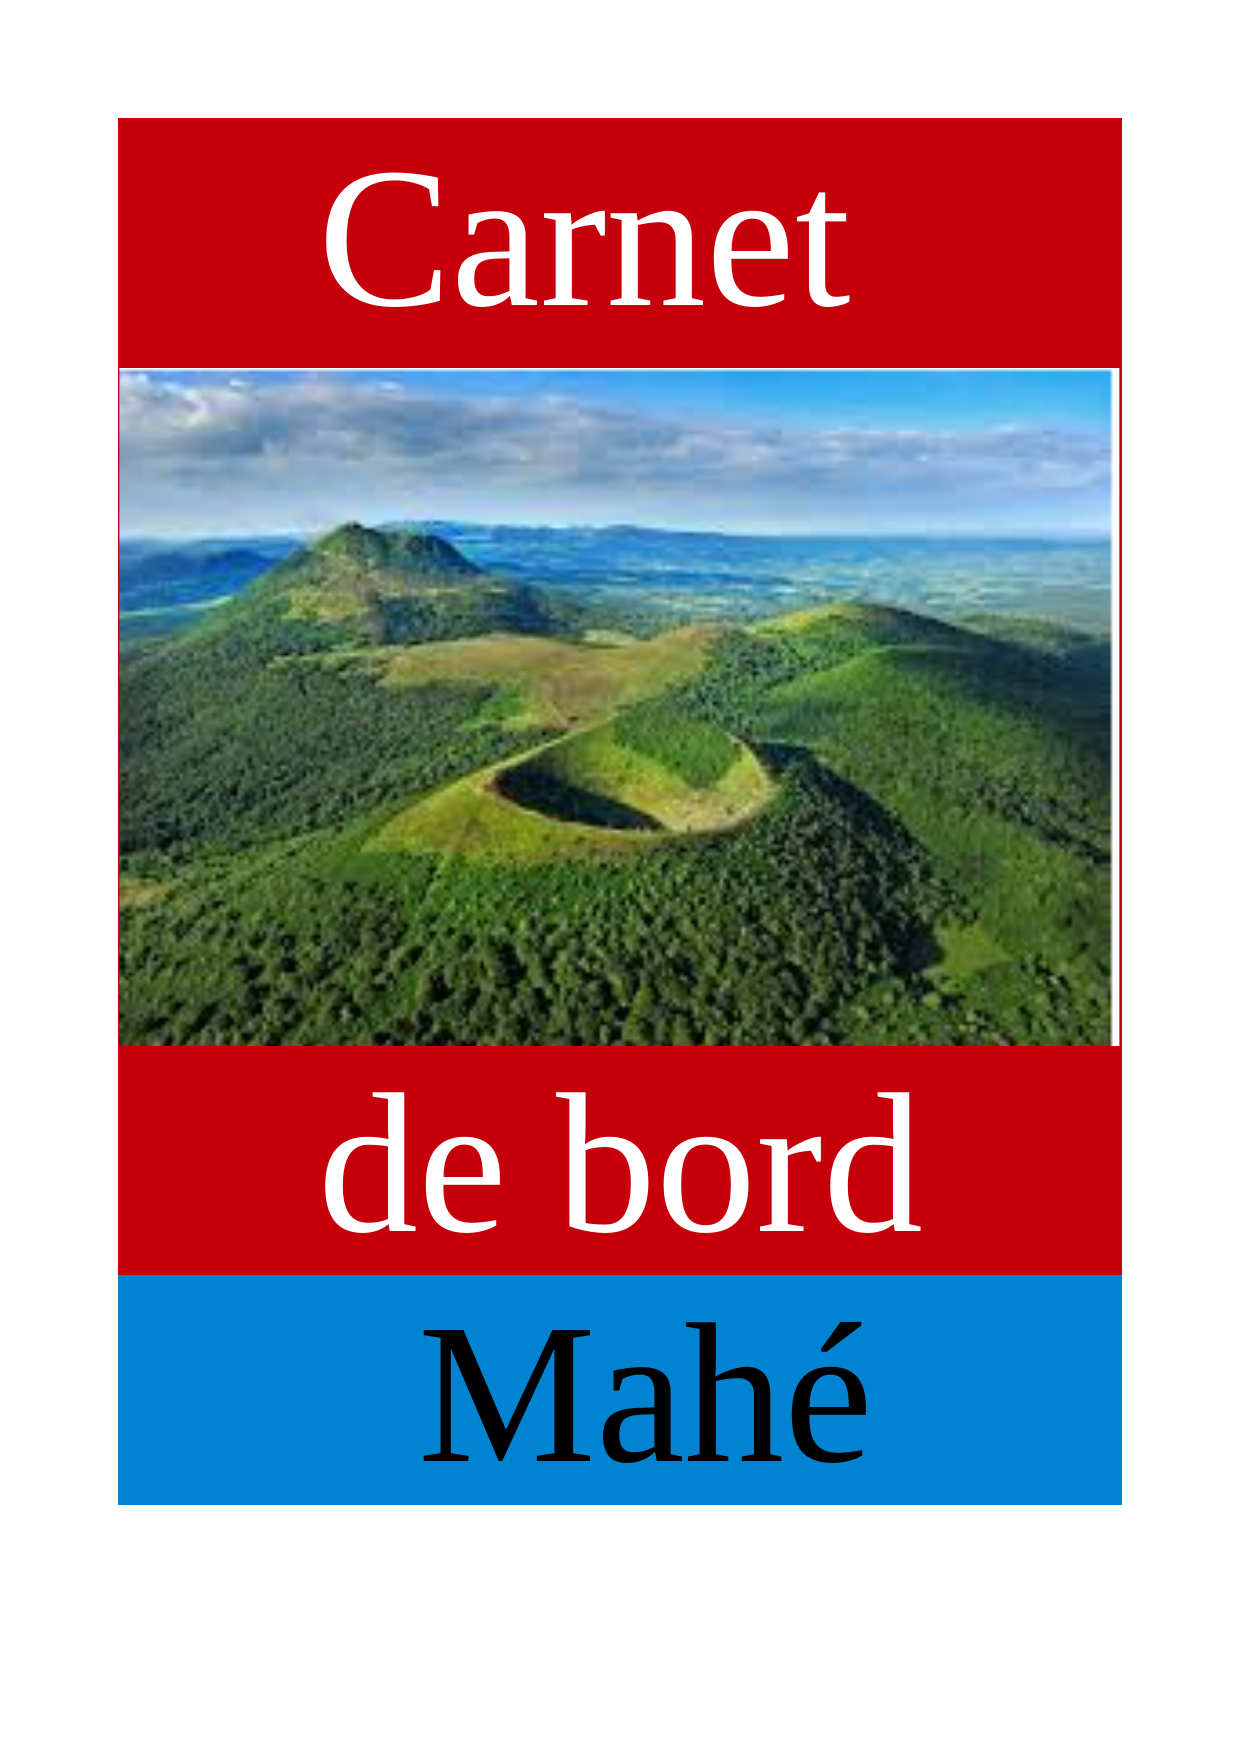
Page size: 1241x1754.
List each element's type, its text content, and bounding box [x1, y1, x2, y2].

text de bord [118, 348, 1122, 1275]
text Carnet [118, 118, 1122, 348]
text Mahé [118, 1275, 1122, 1505]
